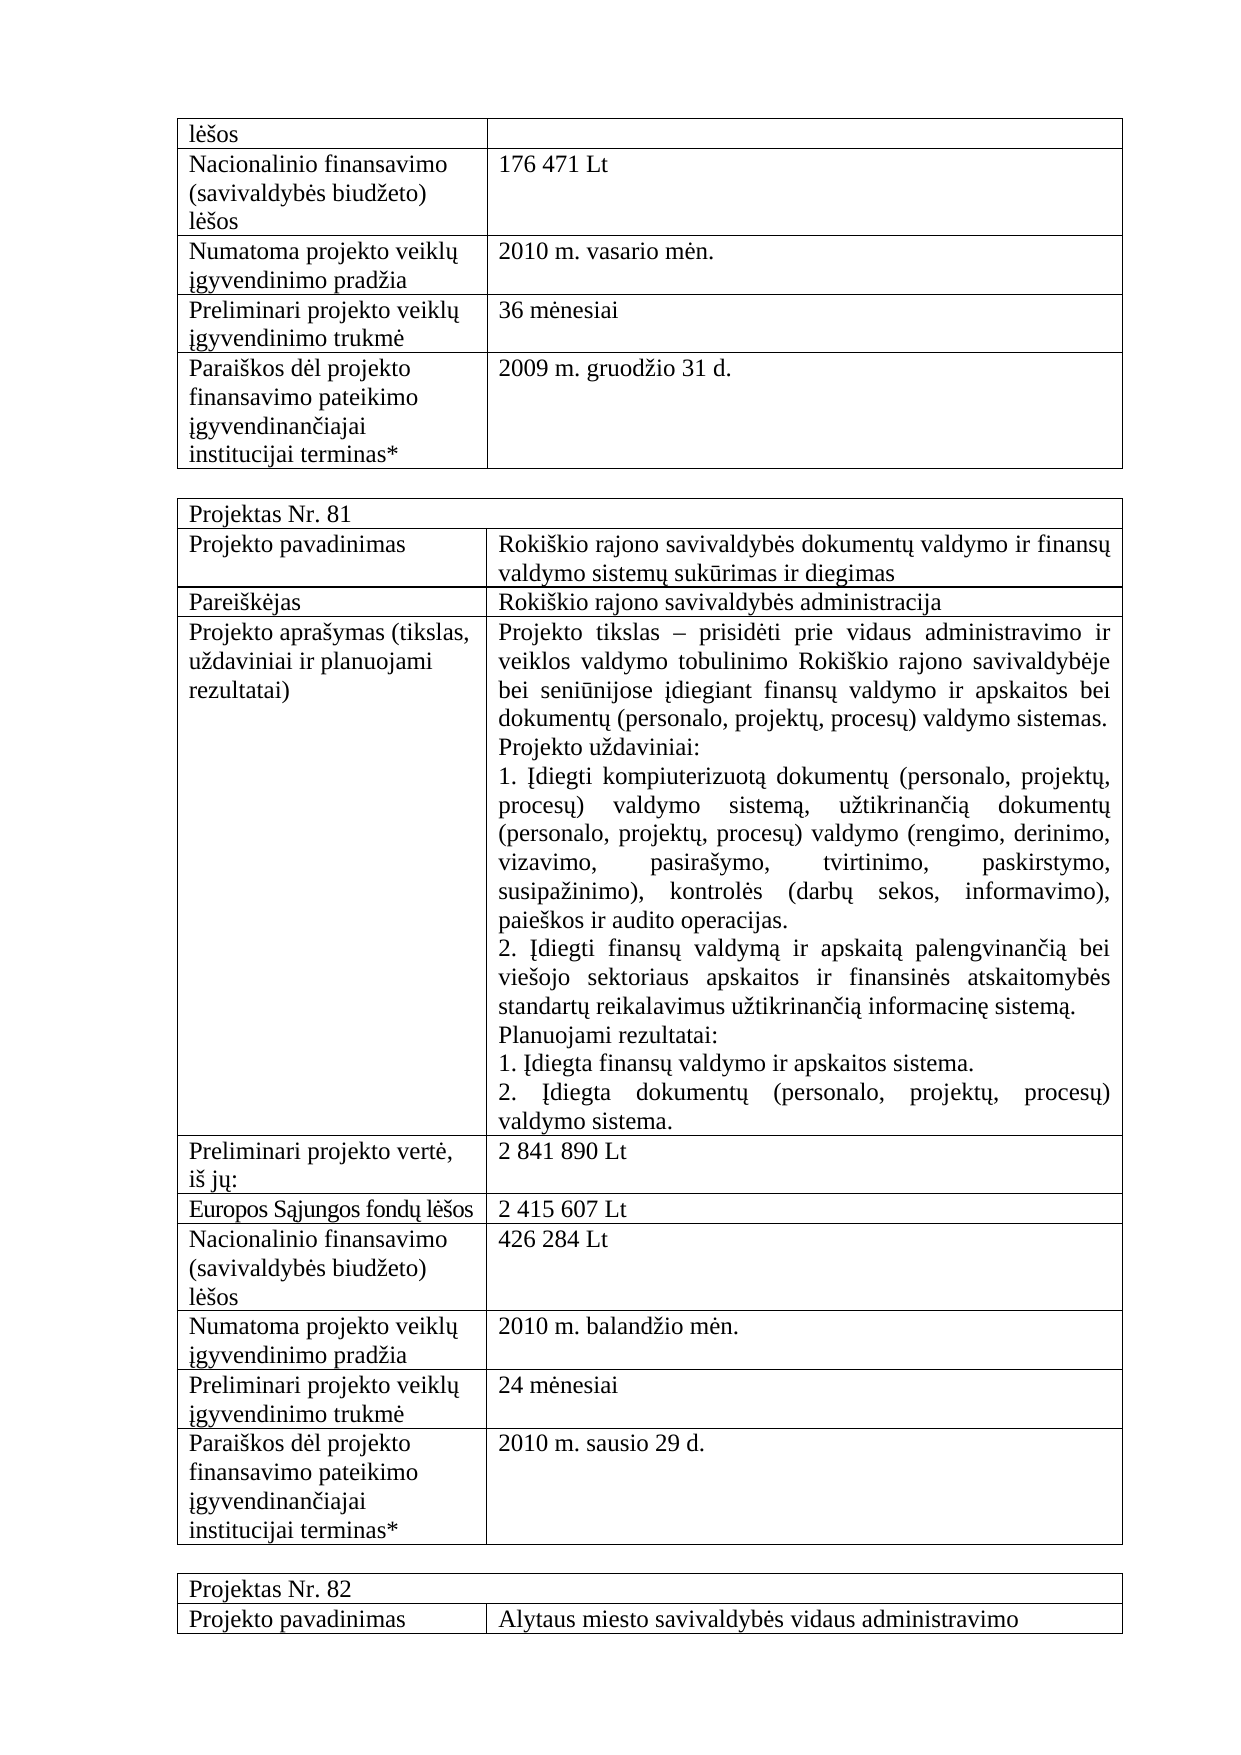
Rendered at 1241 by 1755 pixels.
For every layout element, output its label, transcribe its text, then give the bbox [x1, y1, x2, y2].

table_cell Projekto tikslas – prisidėti prie vidaus administravimo ir veiklos valdymo tobulinimo Rokiškio rajono savivaldybėje bei seniūnijose įdiegiant finansų valdymo ir apskaitos bei dokumentų (personalo, projektų, procesų) valdymo sistemas. Projekto uždaviniai: 1. Įdiegti kompiuterizuotą dokumentų (personalo, projektų, procesų) valdymo sistemą, užtikrinančią dokumentų (personalo, projektų, procesų) valdymo (rengimo, derinimo, vizavimo, pasirašymo, tvirtinimo, paskirstymo, susipažinimo), kontrolės (darbų sekos, informavimo), paieškos ir audito operacijas. 2. Įdiegti finansų valdymą ir apskaitą palengvinančią bei viešojo sektoriaus apskaitos ir finansinės atskaitomybės standartų reikalavimus užtikrinančią informacinę sistemą. Planuojami rezultatai: 1. Įdiegta finansų valdymo ir apskaitos sistema. 2. Įdiegta dokumentų (personalo, projektų, procesų) valdymo sistema. [487, 617, 1122, 1135]
table_cell Rokiškio rajono savivaldybės dokumentų valdymo ir finansų valdymo sistemų sukūrimas ir diegimas [487, 529, 1122, 586]
table_cell Projekto pavadinimas [178, 529, 486, 586]
table_cell Pareiškėjas [178, 588, 486, 616]
table_cell Numatoma projekto veiklų įgyvendinimo pradžia [178, 236, 487, 294]
table_cell 24 mėnesiai [487, 1370, 1122, 1427]
table_cell 2009 m. gruodžio 31 d. [488, 353, 1122, 468]
table_header Projektas Nr. 81 [178, 499, 1122, 528]
table_cell 176 471 Lt [488, 149, 1122, 235]
table_cell Paraiškos dėl projekto finansavimo pateikimo įgyvendinančiajai institucijai terminas* [178, 1429, 486, 1543]
table_cell 2 841 890 Lt [487, 1136, 1122, 1193]
table_cell Alytaus miesto savivaldybės vidaus administravimo [487, 1604, 1122, 1633]
table_cell Rokiškio rajono savivaldybės administracija [487, 588, 1122, 616]
table_cell Preliminari projekto veiklų įgyvendinimo trukmė [178, 1370, 486, 1427]
table_cell 36 mėnesiai [488, 295, 1122, 352]
table_cell 2010 m. balandžio mėn. [487, 1311, 1122, 1369]
table_cell Projekto aprašymas (tikslas, uždaviniai ir planuojami rezultatai) [178, 617, 486, 1135]
table_cell 426 284 Lt [487, 1224, 1122, 1310]
table_cell 2010 m. vasario mėn. [488, 236, 1122, 294]
table_cell 2 415 607 Lt [487, 1194, 1122, 1223]
table_cell Europos Sąjungos fondų lėšos [178, 1194, 486, 1223]
table_cell Paraiškos dėl projekto finansavimo pateikimo įgyvendinančiajai institucijai terminas* [178, 353, 487, 468]
table_header Projektas Nr. 82 [178, 1574, 1122, 1603]
table_cell Preliminari projekto vertė, iš jų: [178, 1136, 486, 1193]
table_cell Nacionalinio finansavimo (savivaldybės biudžeto) lėšos [178, 1224, 486, 1310]
table_cell Numatoma projekto veiklų įgyvendinimo pradžia [178, 1311, 486, 1369]
table_cell 2010 m. sausio 29 d. [487, 1429, 1122, 1543]
table_cell Projekto pavadinimas [178, 1604, 486, 1633]
table_cell Preliminari projekto veiklų įgyvendinimo trukmė [178, 295, 487, 352]
table_cell lėšos [178, 119, 487, 148]
table_cell [488, 119, 1122, 148]
table_cell Nacionalinio finansavimo (savivaldybės biudžeto) lėšos [178, 149, 487, 235]
